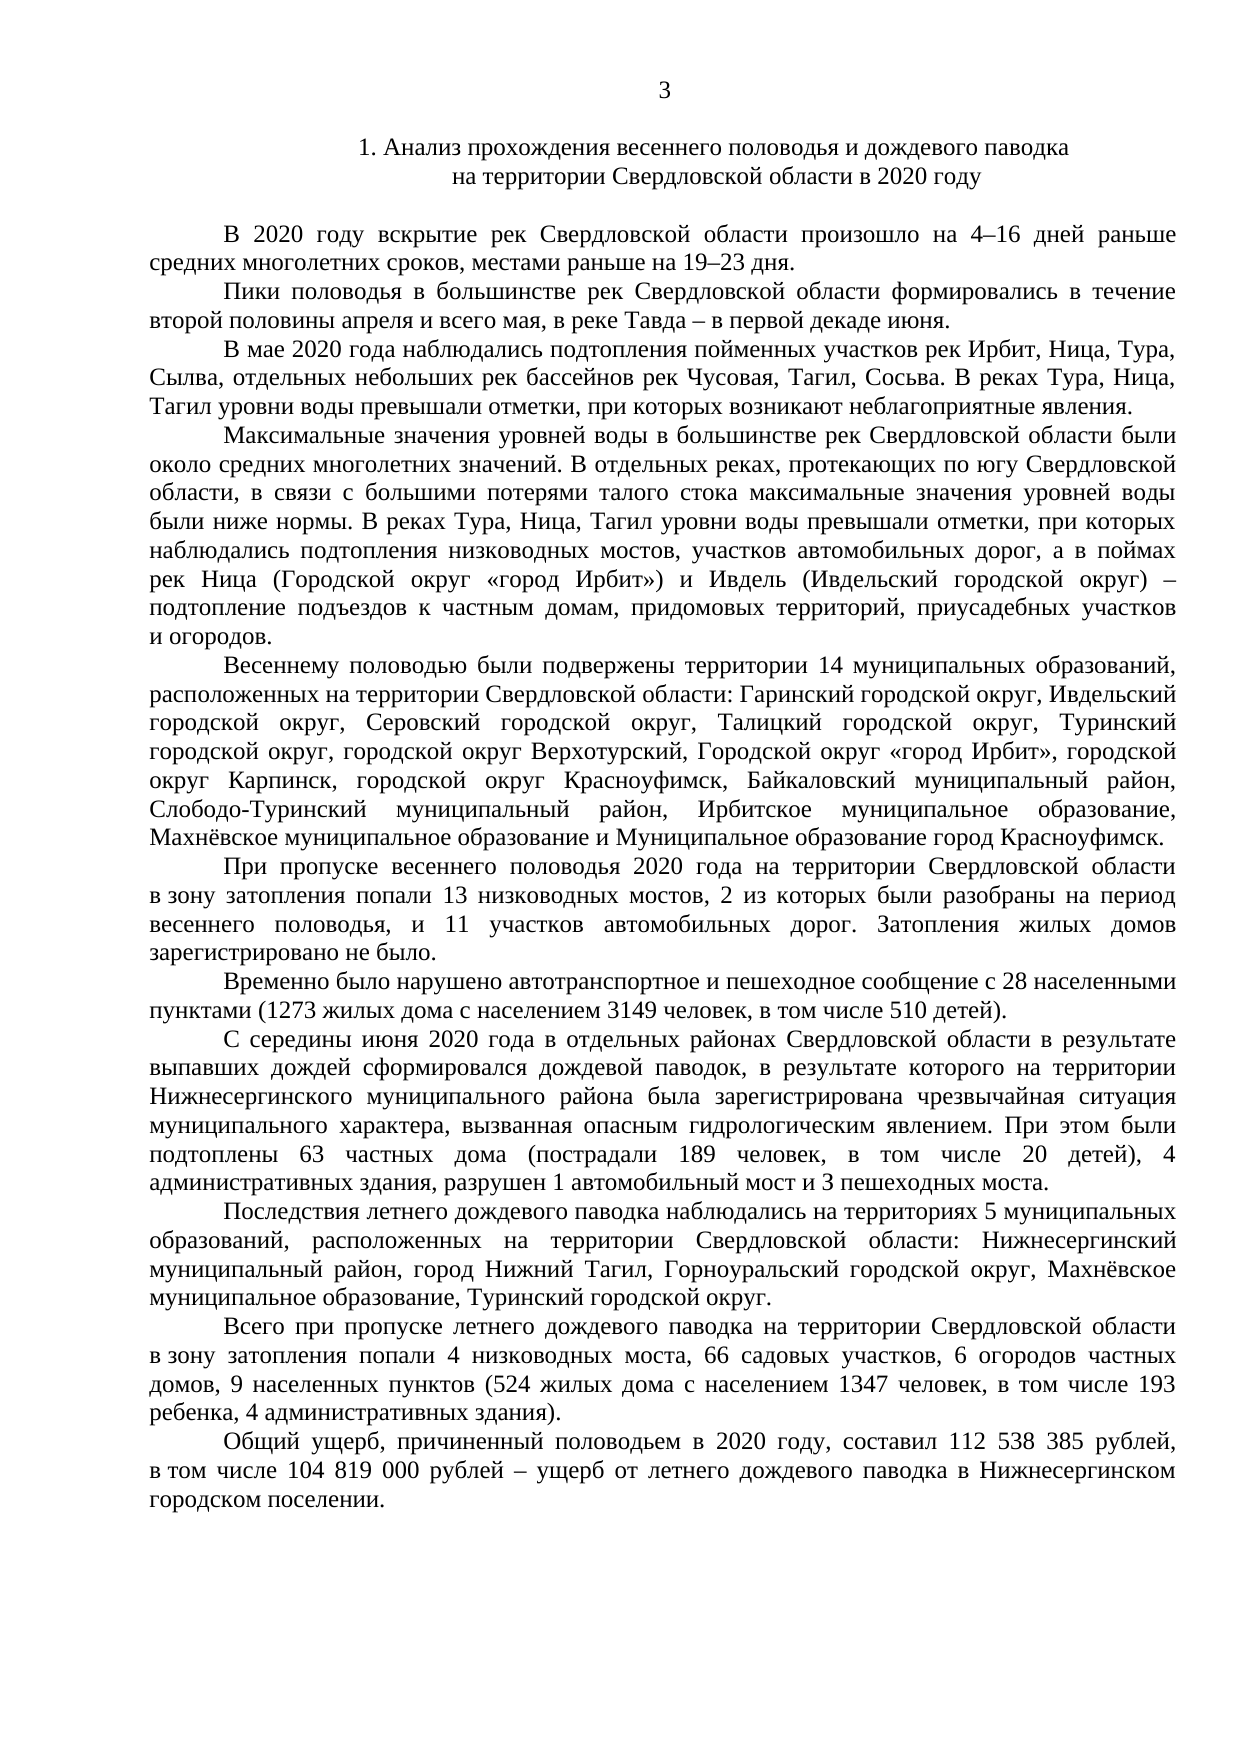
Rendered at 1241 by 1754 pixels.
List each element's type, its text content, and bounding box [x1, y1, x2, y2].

text Временно было нарушено автотранспортное и пешеходное сообщение с 28 населенными пунктами (1273 жилых дома с населением 3149 человек, в том числе 510 детей). [149, 966, 1177, 1024]
text Последствия летнего дождевого паводка наблюдались на территориях 5 муниципальных образований, расположенных на территории Свердловской области: Нижнесергинский муниципальный район, город Нижний Тагил, Горноуральский городской округ, Махнёвское муниципальное образование, Туринский городской округ. [149, 1196, 1177, 1311]
text Максимальные значения уровней воды в большинстве рек Свердловской области были около средних многолетних значений. В отдельных реках, протекающих по югу Свердловской области, в связи с большими потерями талого стока максимальные значения уровней воды были ниже нормы. В реках Тура, Ница, Тагил уровни воды превышали отметки, при которых наблюдались подтопления низководных мостов, участков автомобильных дорог, а в поймах рек Ница (Городской округ «город Ирбит») и Ивдель (Ивдельский городской округ) – подтопление подъездов к частным домам, придомовых территорий, приусадебных участков и огородов. [149, 420, 1177, 650]
text на территории Свердловской области в 2020 году [252, 161, 1181, 190]
text 1. Анализ прохождения весеннего половодья и дождевого паводка [252, 132, 1181, 161]
text Всего при пропуске летнего дождевого паводка на территории Свердловской области в зону затопления попали 4 низководных моста, 66 садовых участков, 6 огородов частных домов, 9 населенных пунктов (524 жилых дома с населением 1347 человек, в том числе 193 ребенка, 4 административных здания). [149, 1311, 1177, 1426]
text При пропуске весеннего половодья 2020 года на территории Свердловской области в зону затопления попали 13 низководных мостов, 2 из которых были разобраны на период весеннего половодья, и 11 участков автомобильных дорог. Затопления жилых домов зарегистрировано не было. [149, 851, 1177, 966]
text В 2020 году вскрытие рек Свердловской области произошло на 4–16 дней раньше средних многолетних сроков, местами раньше на 19–23 дня. [149, 219, 1177, 276]
text Весеннему половодью были подвержены территории 14 муниципальных образований, расположенных на территории Свердловской области: Гаринский городской округ, Ивдельский городской округ, Серовский городской округ, Талицкий городской округ, Туринский городской округ, городской округ Верхотурский, Городской округ «город Ирбит», городской округ Карпинск, городской округ Красноуфимск, Байкаловский муниципальный район, Слободо-Туринский муниципальный район, Ирбитское муниципальное образование, Махнёвское муниципальное образование и Муниципальное образование город Красноуфимск. [149, 650, 1177, 851]
text В мае 2020 года наблюдались подтопления пойменных участков рек Ирбит, Ница, Тура, Сылва, отдельных небольших рек бассейнов рек Чусовая, Тагил, Сосьва. В реках Тура, Ница, Тагил уровни воды превышали отметки, при которых возникают неблагоприятные явления. [149, 334, 1177, 420]
text С середины июня 2020 года в отдельных районах Свердловской области в результате выпавших дождей сформировался дождевой паводок, в результате которого на территории Нижнесергинского муниципального района была зарегистрирована чрезвычайная ситуация муниципального характера, вызванная опасным гидрологическим явлением. При этом были подтоплены 63 частных дома (пострадали 189 человек, в том числе 20 детей), 4 административных здания, разрушен 1 автомобильный мост и З пешеходных моста. [149, 1024, 1177, 1196]
text Общий ущерб, причиненный половодьем в 2020 году, составил 112 538 385 рублей, в том числе 104 819 000 рублей – ущерб от летнего дождевого паводка в Нижнесергинском городском поселении. [149, 1426, 1177, 1512]
text Пики половодья в большинстве рек Свердловской области формировались в течение второй половины апреля и всего мая, в реке Тавда – в первой декаде июня. [149, 276, 1177, 334]
